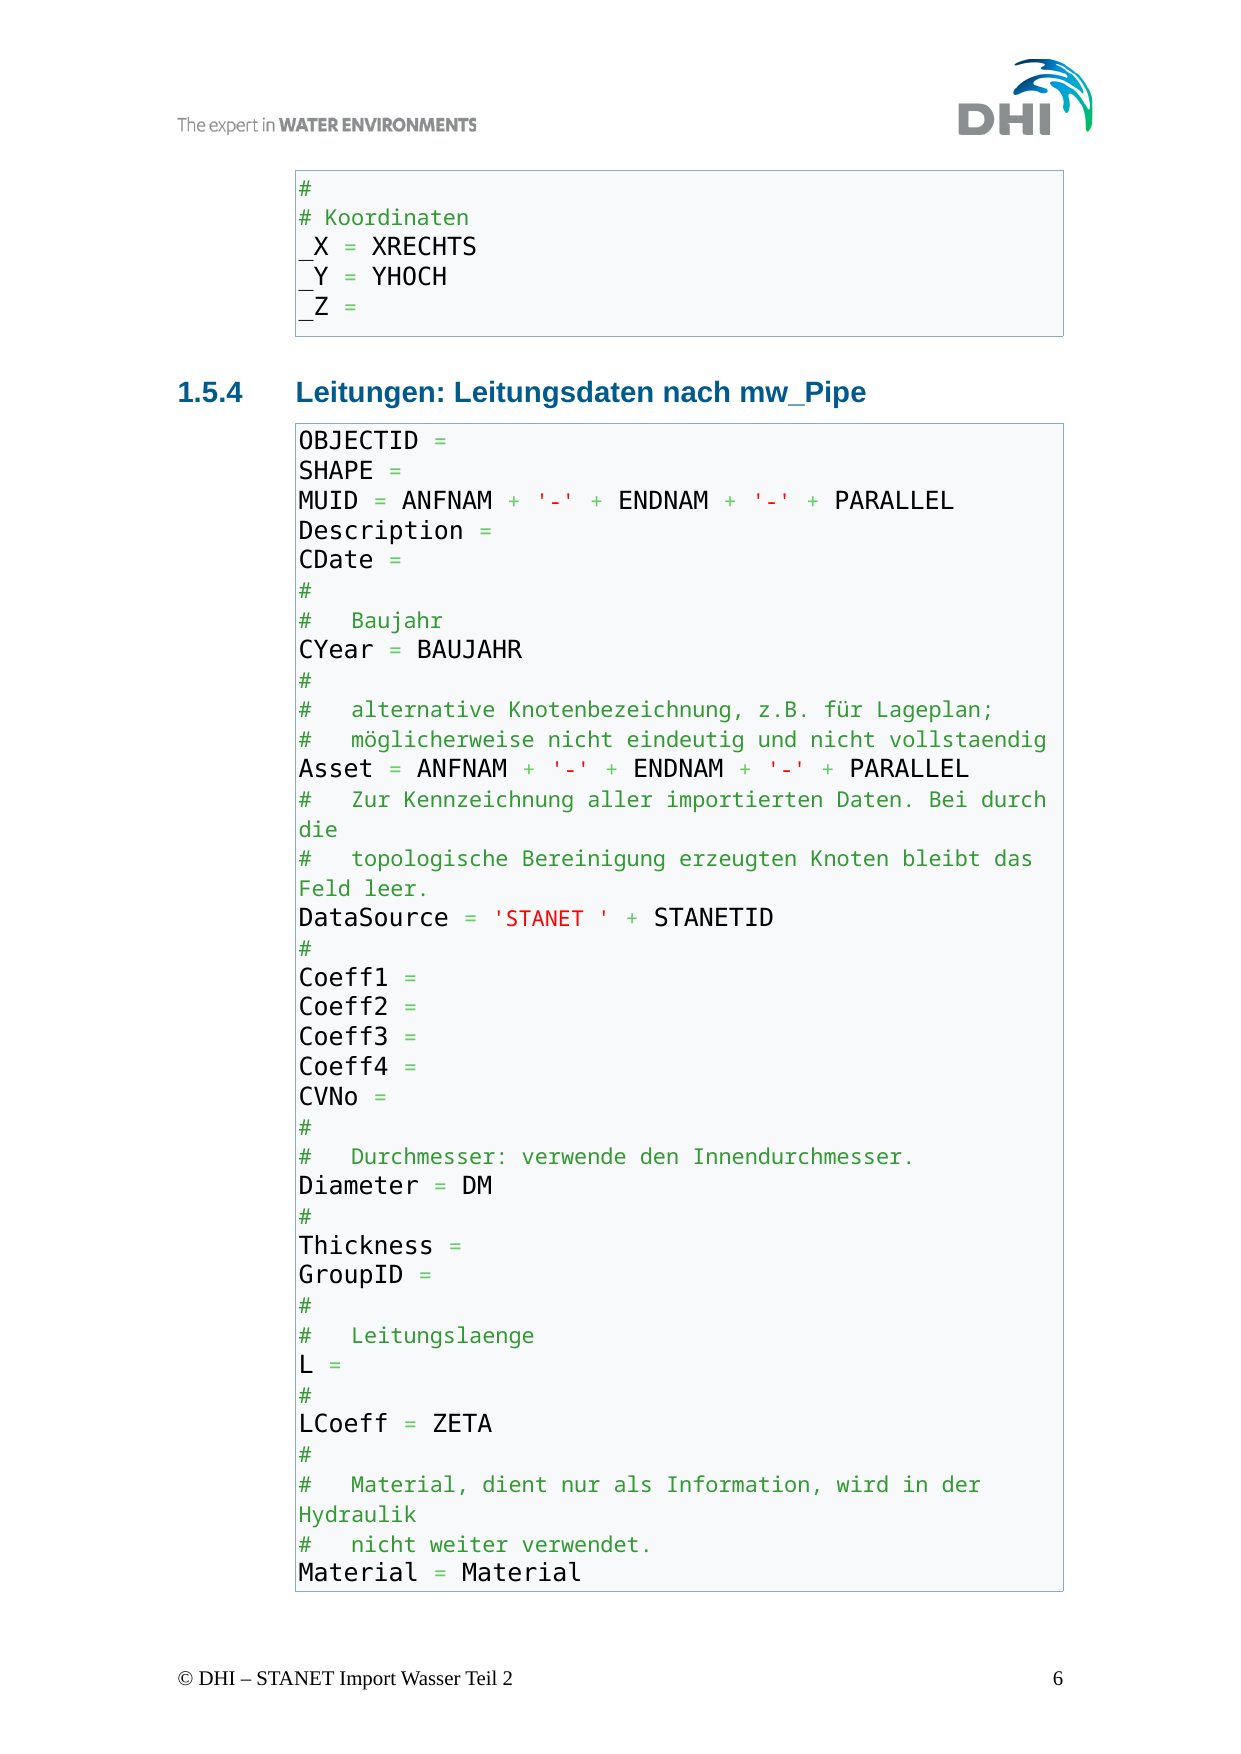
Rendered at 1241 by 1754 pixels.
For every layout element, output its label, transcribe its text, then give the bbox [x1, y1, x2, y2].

table_header # # Koordinaten _X = XRECHTS _Y = YHOCH _Z = [296, 171, 1063, 336]
picture [177, 117, 477, 135]
table_header OBJECTID = SHAPE = MUID = ANFNAM + '-' + ENDNAM + '-' + PARALLEL Description = CDate = # # Baujahr CYear = BAUJAHR # # alternative Knotenbezeichnung, z.B. für Lageplan; # möglicherweise nicht eindeutig und nicht vollstaendig Asset = ANFNAM + '-' + ENDNAM + '-' + PARALLEL # Zur Kennzeichnung aller importierten Daten. Bei durch die # topologische Bereinigung erzeugten Knoten bleibt das Feld leer. DataSource = 'STANET ' + STANETID # Coeff1 = Coeff2 = Coeff3 = Coeff4 = CVNo = # # Durchmesser: verwende den Innendurchmesser. Diameter = DM # Thickness = GroupID = # # Leitungslaenge L = # LCoeff = ZETA # # Material, dient nur als Information, wird in der Hydraulik # nicht weiter verwendet. Material = Material [296, 424, 1063, 1591]
picture [958, 59, 1093, 135]
subtitle Leitungen: Leitungsdaten nach mw_Pipe [177, 375, 1063, 408]
